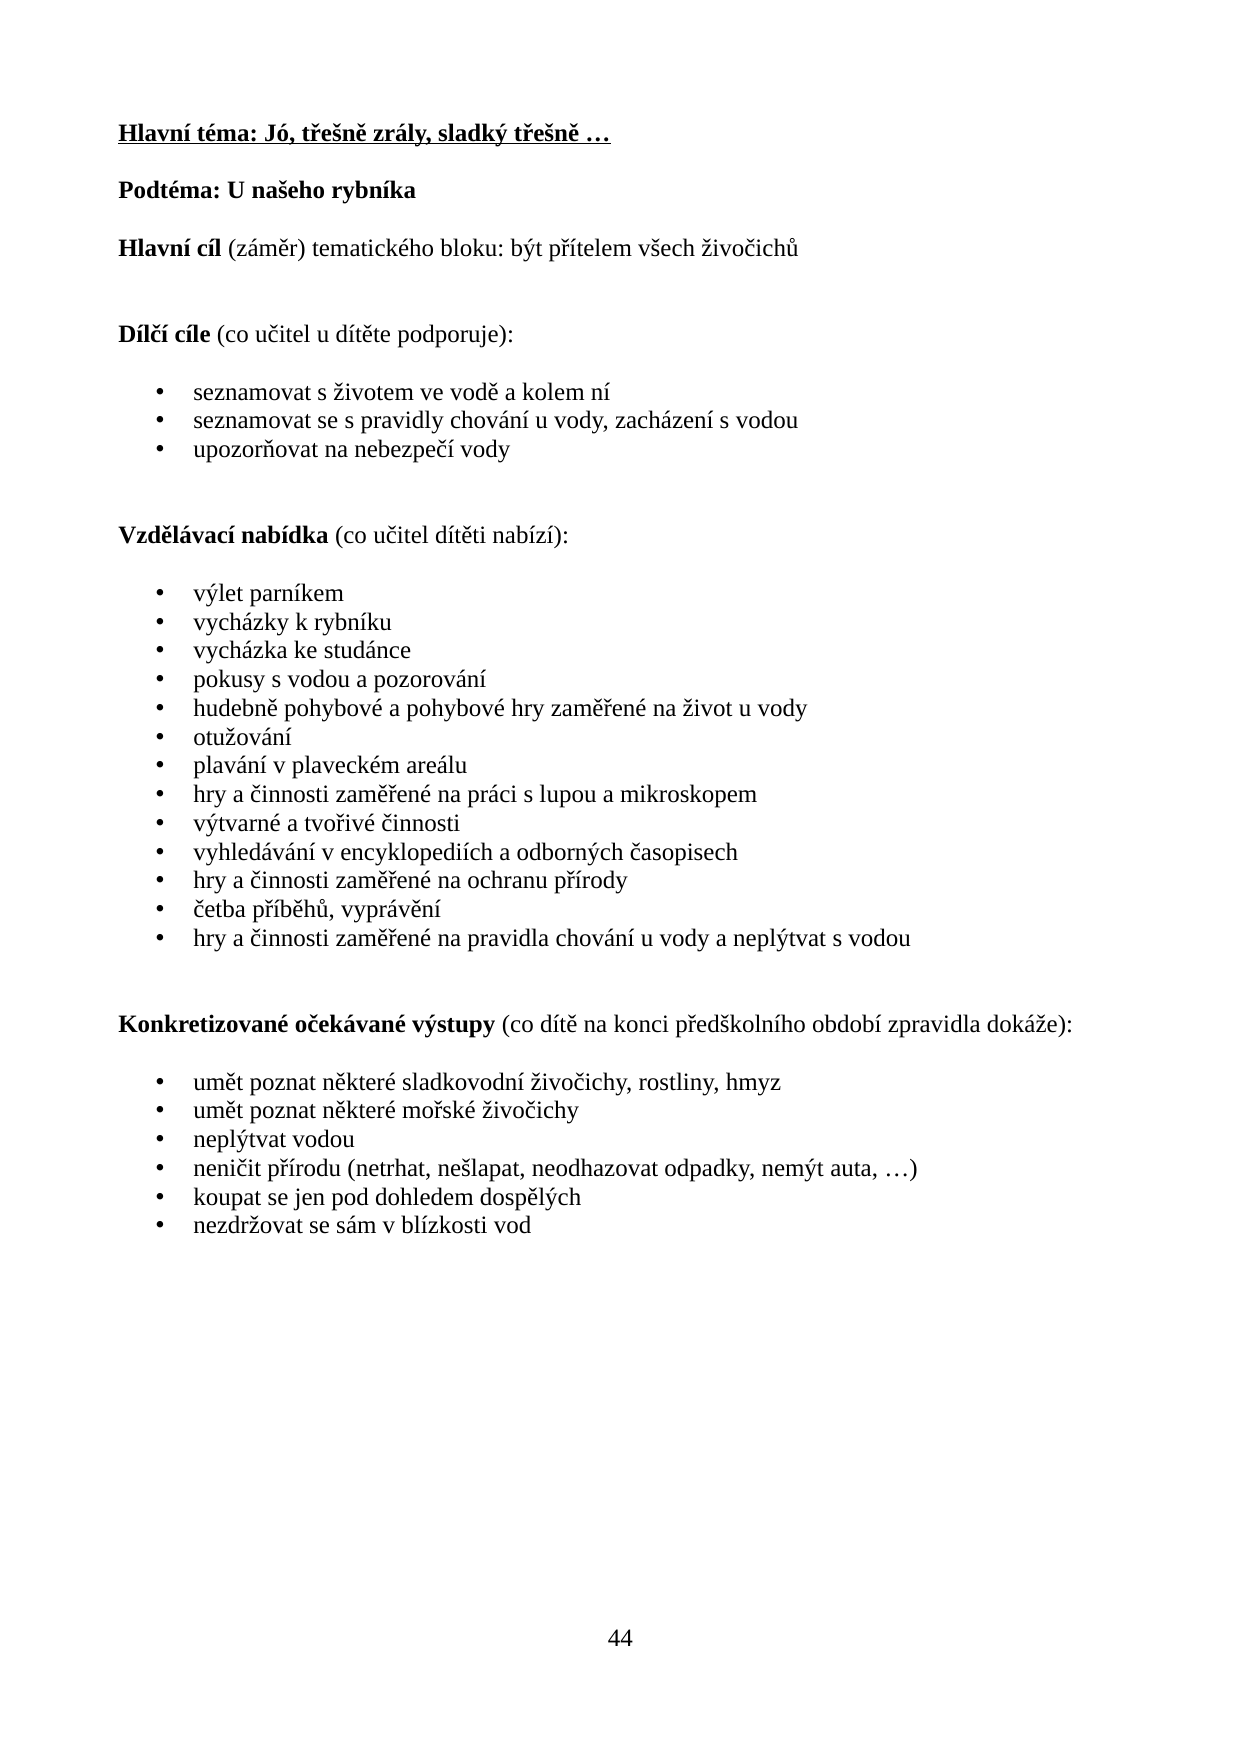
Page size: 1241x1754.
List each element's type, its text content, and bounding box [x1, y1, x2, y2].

list vycházky k rybníku [156, 607, 1122, 636]
text Podtéma: U našeho rybníka [118, 176, 1122, 204]
list pokusy s vodou a pozorování [156, 664, 1122, 693]
list hry a činnosti zaměřené na pravidla chování u vody a neplýtvat s vodou [156, 923, 1122, 952]
list četba příběhů, vyprávění [156, 894, 1122, 923]
list koupat se jen pod dohledem dospělých [156, 1182, 1122, 1211]
list otužování [156, 722, 1122, 751]
list hudebně pohybové a pohybové hry zaměřené na život u vody [156, 693, 1122, 722]
list neničit přírodu (netrhat, nešlapat, neodhazovat odpadky, nemýt auta, …) [156, 1153, 1122, 1182]
list umět poznat některé sladkovodní živočichy, rostliny, hmyz [156, 1067, 1122, 1096]
list upozorňovat na nebezpečí vody [156, 434, 1122, 463]
list výlet parníkem [156, 578, 1122, 607]
list umět poznat některé mořské živočichy [156, 1096, 1122, 1124]
list výtvarné a tvořivé činnosti [156, 808, 1122, 837]
list vycházka ke studánce [156, 636, 1122, 664]
text Dílčí cíle (co učitel u dítěte podporuje): [118, 319, 1122, 348]
list hry a činnosti zaměřené na práci s lupou a mikroskopem [156, 779, 1122, 808]
text Hlavní téma: Jó, třešně zrály, sladký třešně … [118, 118, 1122, 147]
text Vzdělávací nabídka (co učitel dítěti nabízí): [118, 521, 1122, 549]
list seznamovat se s pravidly chování u vody, zacházení s vodou [156, 406, 1122, 434]
list neplýtvat vodou [156, 1124, 1122, 1153]
list seznamovat s životem ve vodě a kolem ní [156, 377, 1122, 406]
list hry a činnosti zaměřené na ochranu přírody [156, 866, 1122, 894]
text Hlavní cíl (záměr) tematického bloku: být přítelem všech živočichů [118, 233, 1122, 262]
list plavání v plaveckém areálu [156, 751, 1122, 779]
text Konkretizované očekávané výstupy (co dítě na konci předškolního období zpravidla dokáže): [118, 1009, 1122, 1038]
list nezdržovat se sám v blízkosti vod [156, 1211, 1122, 1239]
list vyhledávání v encyklopediích a odborných časopisech [156, 837, 1122, 866]
